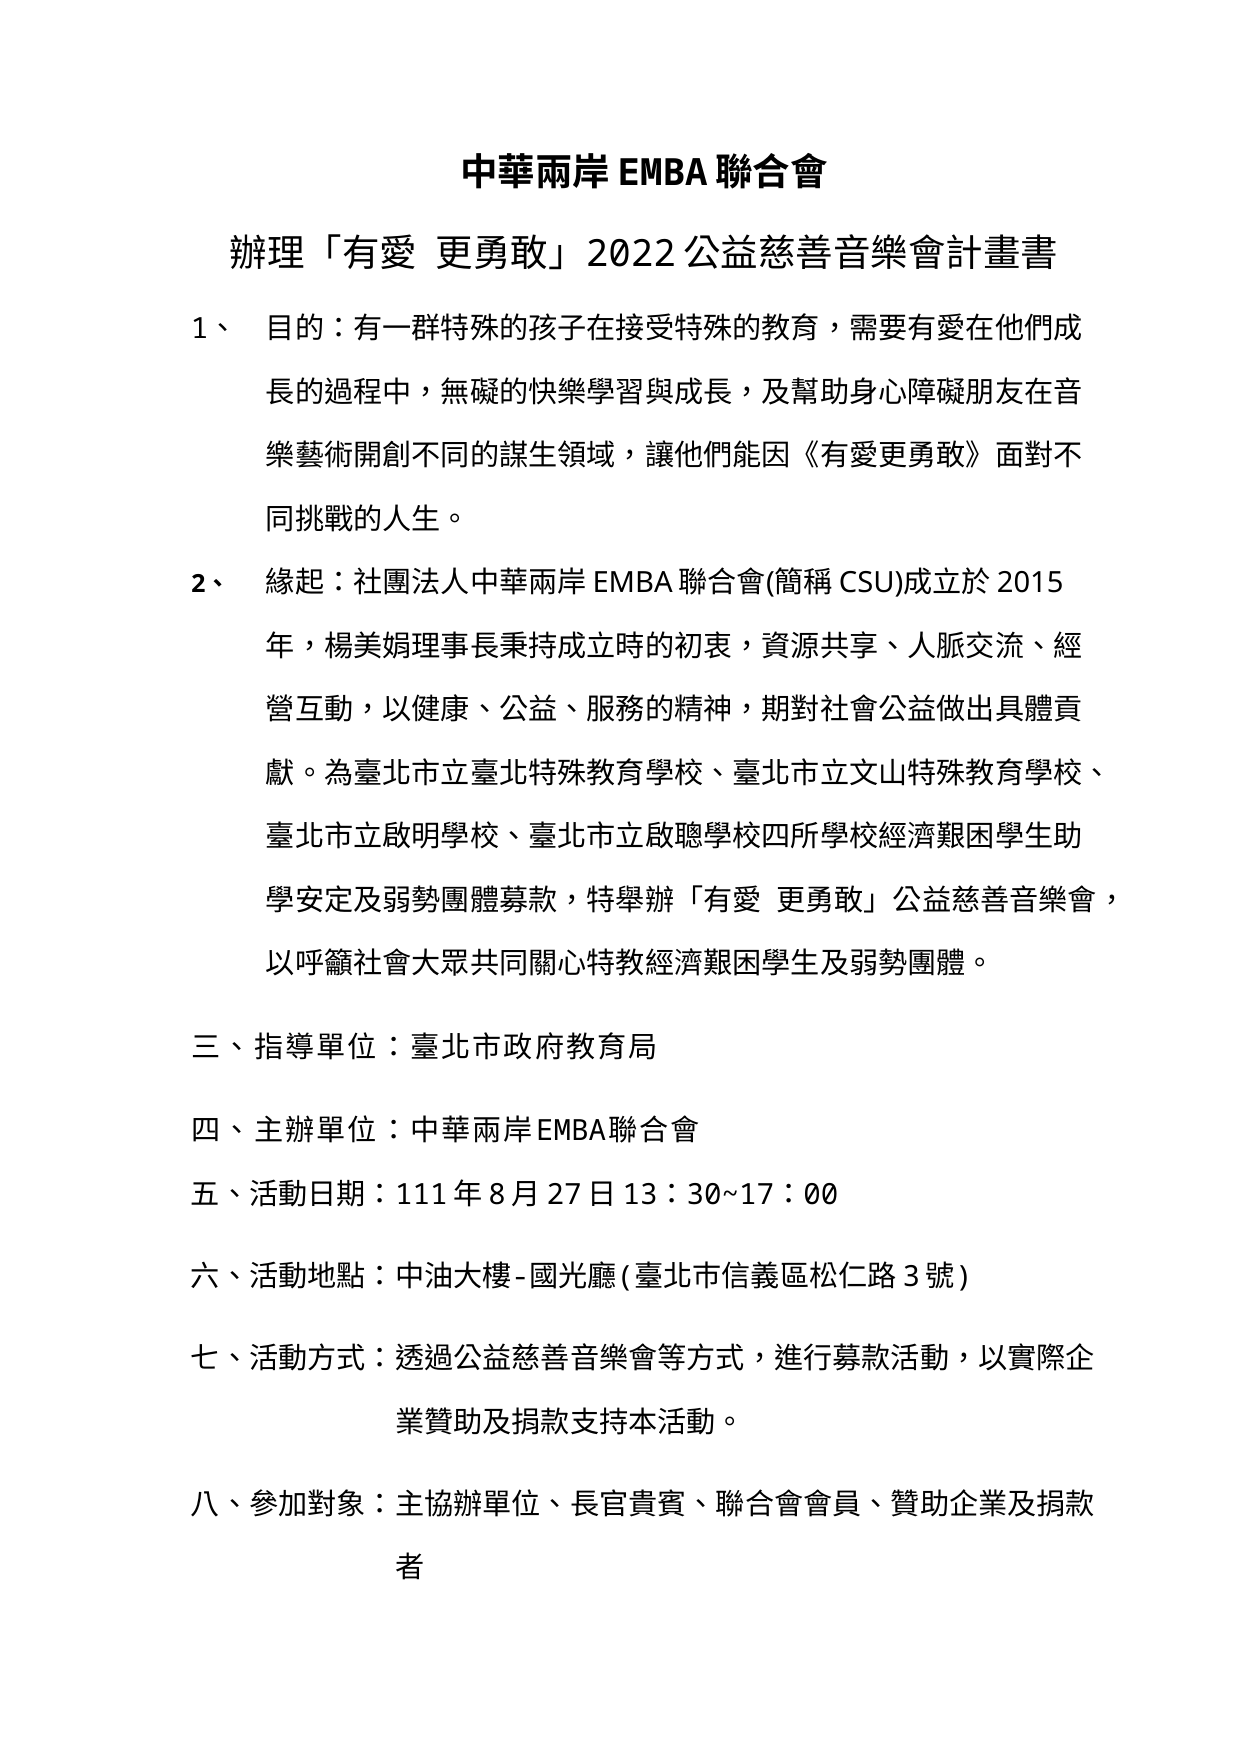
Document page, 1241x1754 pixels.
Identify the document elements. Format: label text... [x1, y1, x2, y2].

text 辦理「有愛 更勇敢」2022公益慈善音樂會計畫書 [191, 223, 1097, 278]
text 四、主辦單位：中華兩岸EMBA聯合會 [191, 1087, 1097, 1149]
text 六、活動地點：中油大樓-國光廳(臺北巿信義區松仁路3號) [191, 1252, 1097, 1295]
list 緣起：社團法人中華兩岸EMBA聯合會(簡稱CSU)成立於2015年，楊美娟理事長秉持成立時的初衷，資源共享、人脈交流、經營互動，以健康、公益、服務的精神，期對社會公益做出具體貢獻。為臺北市立臺北特殊教育學校、臺北市立文山特殊教育學校、臺北市立啟明學校、臺北市立啟聰學校四所學校經濟艱困學生助學安定及弱勢團體募款，特舉辦「有愛 更勇敢」公益慈善音樂會，以呼籲社會大眾共同關心特教經濟艱困學生及弱勢團體。 [191, 559, 1097, 982]
text 五、活動日期：111年8月27日13：30~17：00 [191, 1170, 1097, 1213]
text 八、參加對象：主協辦單位、長官貴賓、聯合會會員、贊助企業及捐款者 [191, 1480, 1097, 1586]
text 七、活動方式：透過公益慈善音樂會等方式，進行募款活動，以實際企 [191, 1335, 1097, 1377]
list 目的：有一群特殊的孩子在接受特殊的教育，需要有愛在他們成長的過程中，無礙的快樂學習與成長，及幫助身心障礙朋友在音樂藝術開創不同的謀生領域，讓他們能因《有愛更勇敢》面對不同挑戰的人生。 [191, 305, 1097, 538]
text 中華兩岸EMBA聯合會 [191, 142, 1097, 196]
text 三、指導單位：臺北市政府教育局 [191, 1003, 1097, 1065]
text 業贊助及捐款支持本活動。 [191, 1398, 1097, 1441]
